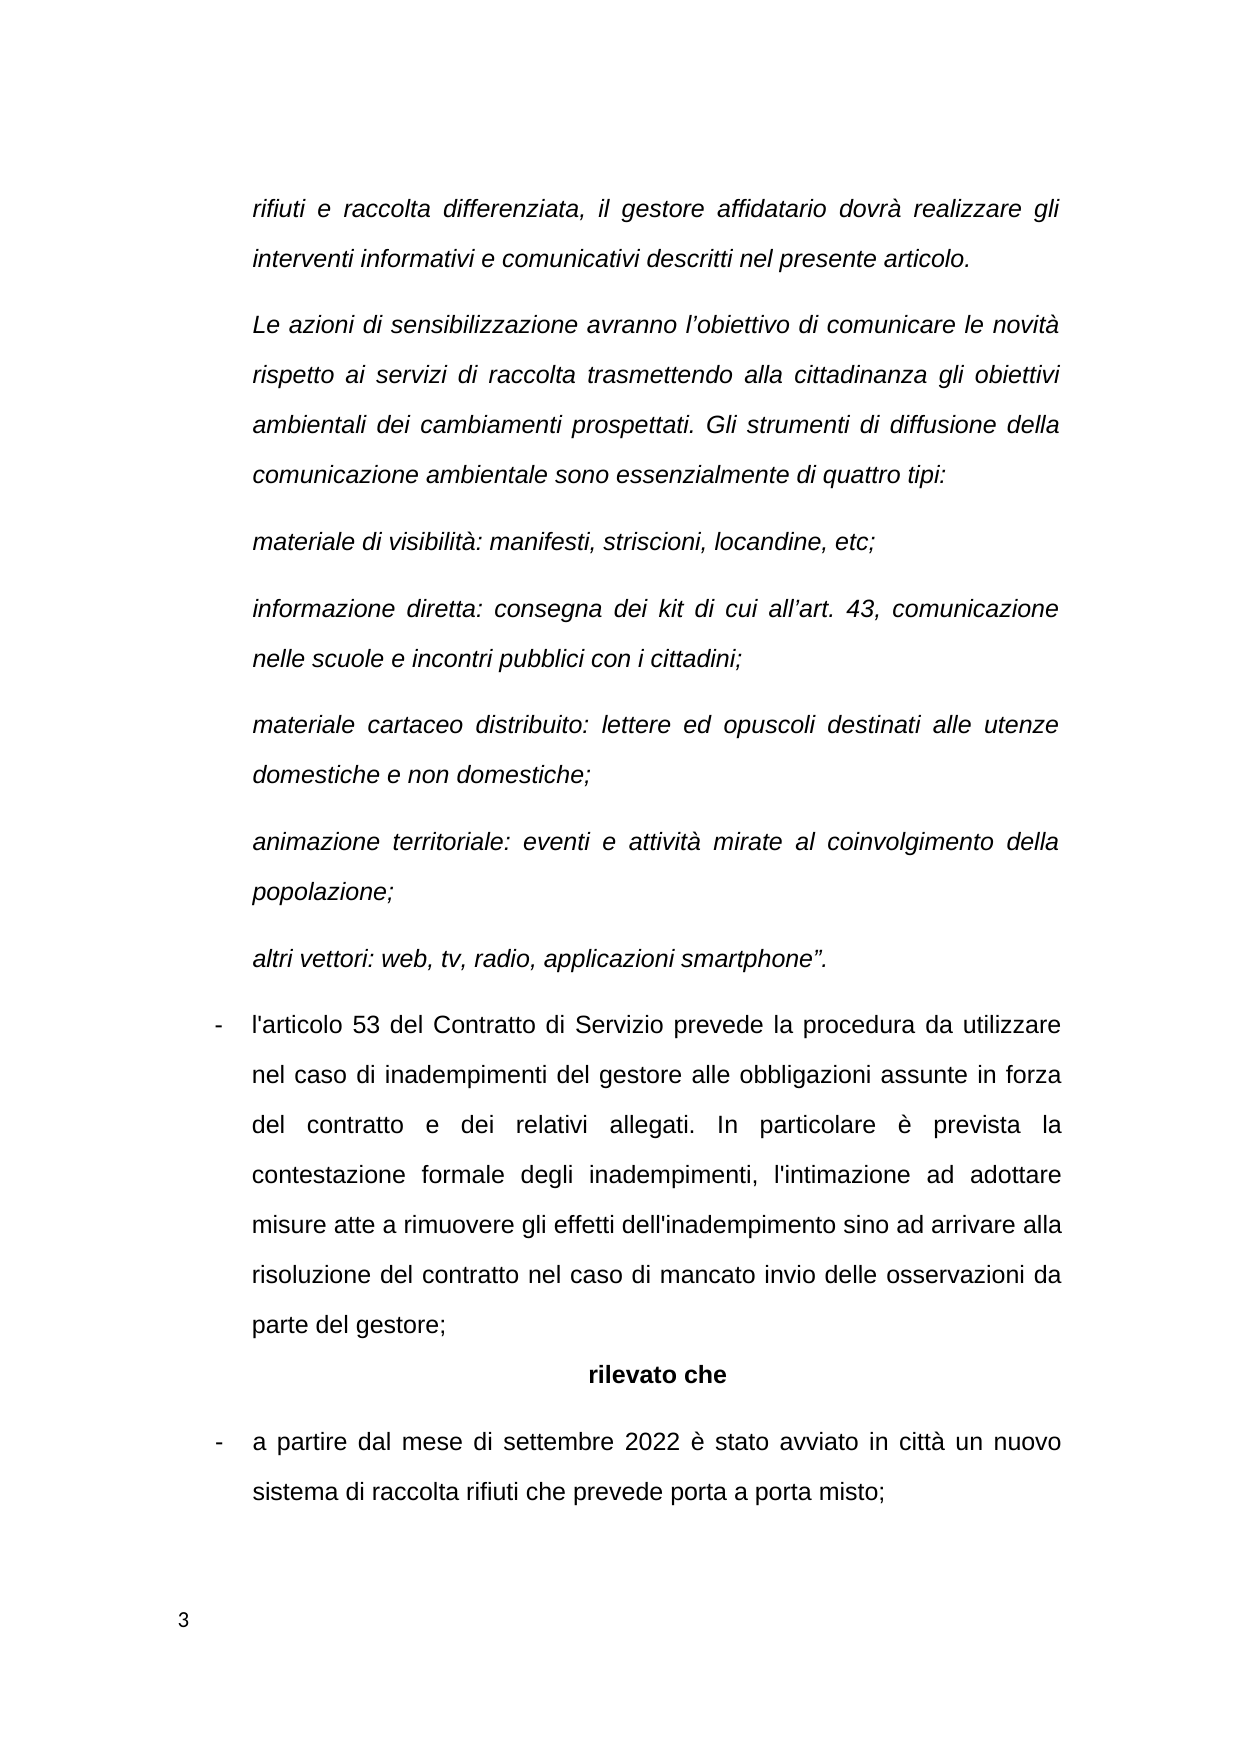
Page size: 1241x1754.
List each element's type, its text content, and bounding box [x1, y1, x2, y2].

list l'articolo 53 del Contratto di Servizio prevede la procedura da utilizzare nel caso di inadempimenti del gestore alle obbligazioni assunte in forza del contratto e dei relativi allegati. In particolare è prevista la contestazione formale degli inadempimenti, l'intimazione ad adottare misure atte a rimuovere gli effetti dell'inadempimento sino ad arrivare alla risoluzione del contratto nel caso di mancato invio delle osservazioni da parte del gestore; [214, 994, 1063, 1344]
list materiale cartaceo distribuito: lettere ed opuscoli destinati alle utenze domestiche e non domestiche; [252, 694, 1063, 794]
list animazione territoriale: eventi e attività mirate al coinvolgimento della popolazione; [252, 811, 1063, 911]
list informazione diretta: consegna dei kit di cui all’art. 43, comunicazione nelle scuole e incontri pubblici con i cittadini; [252, 577, 1063, 677]
list rilevato che [252, 1344, 1063, 1394]
list a partire dal mese di settembre 2022 è stato avviato in città un nuovo sistema di raccolta rifiuti che prevede porta a porta misto; [215, 1411, 1063, 1511]
list rifiuti e raccolta differenziata, il gestore affidatario dovrà realizzare gli interventi informativi e comunicativi descritti nel presente articolo. [252, 177, 1063, 277]
list altri vettori: web, tv, radio, applicazioni smartphone”. [252, 927, 1063, 977]
list materiale di visibilità: manifesti, striscioni, locandine, etc; [252, 511, 1063, 561]
list Le azioni di sensibilizzazione avranno l’obiettivo di comunicare le novità rispetto ai servizi di raccolta trasmettendo alla cittadinanza gli obiettivi ambientali dei cambiamenti prospettati. Gli strumenti di diffusione della comunicazione ambientale sono essenzialmente di quattro tipi: [252, 294, 1063, 494]
